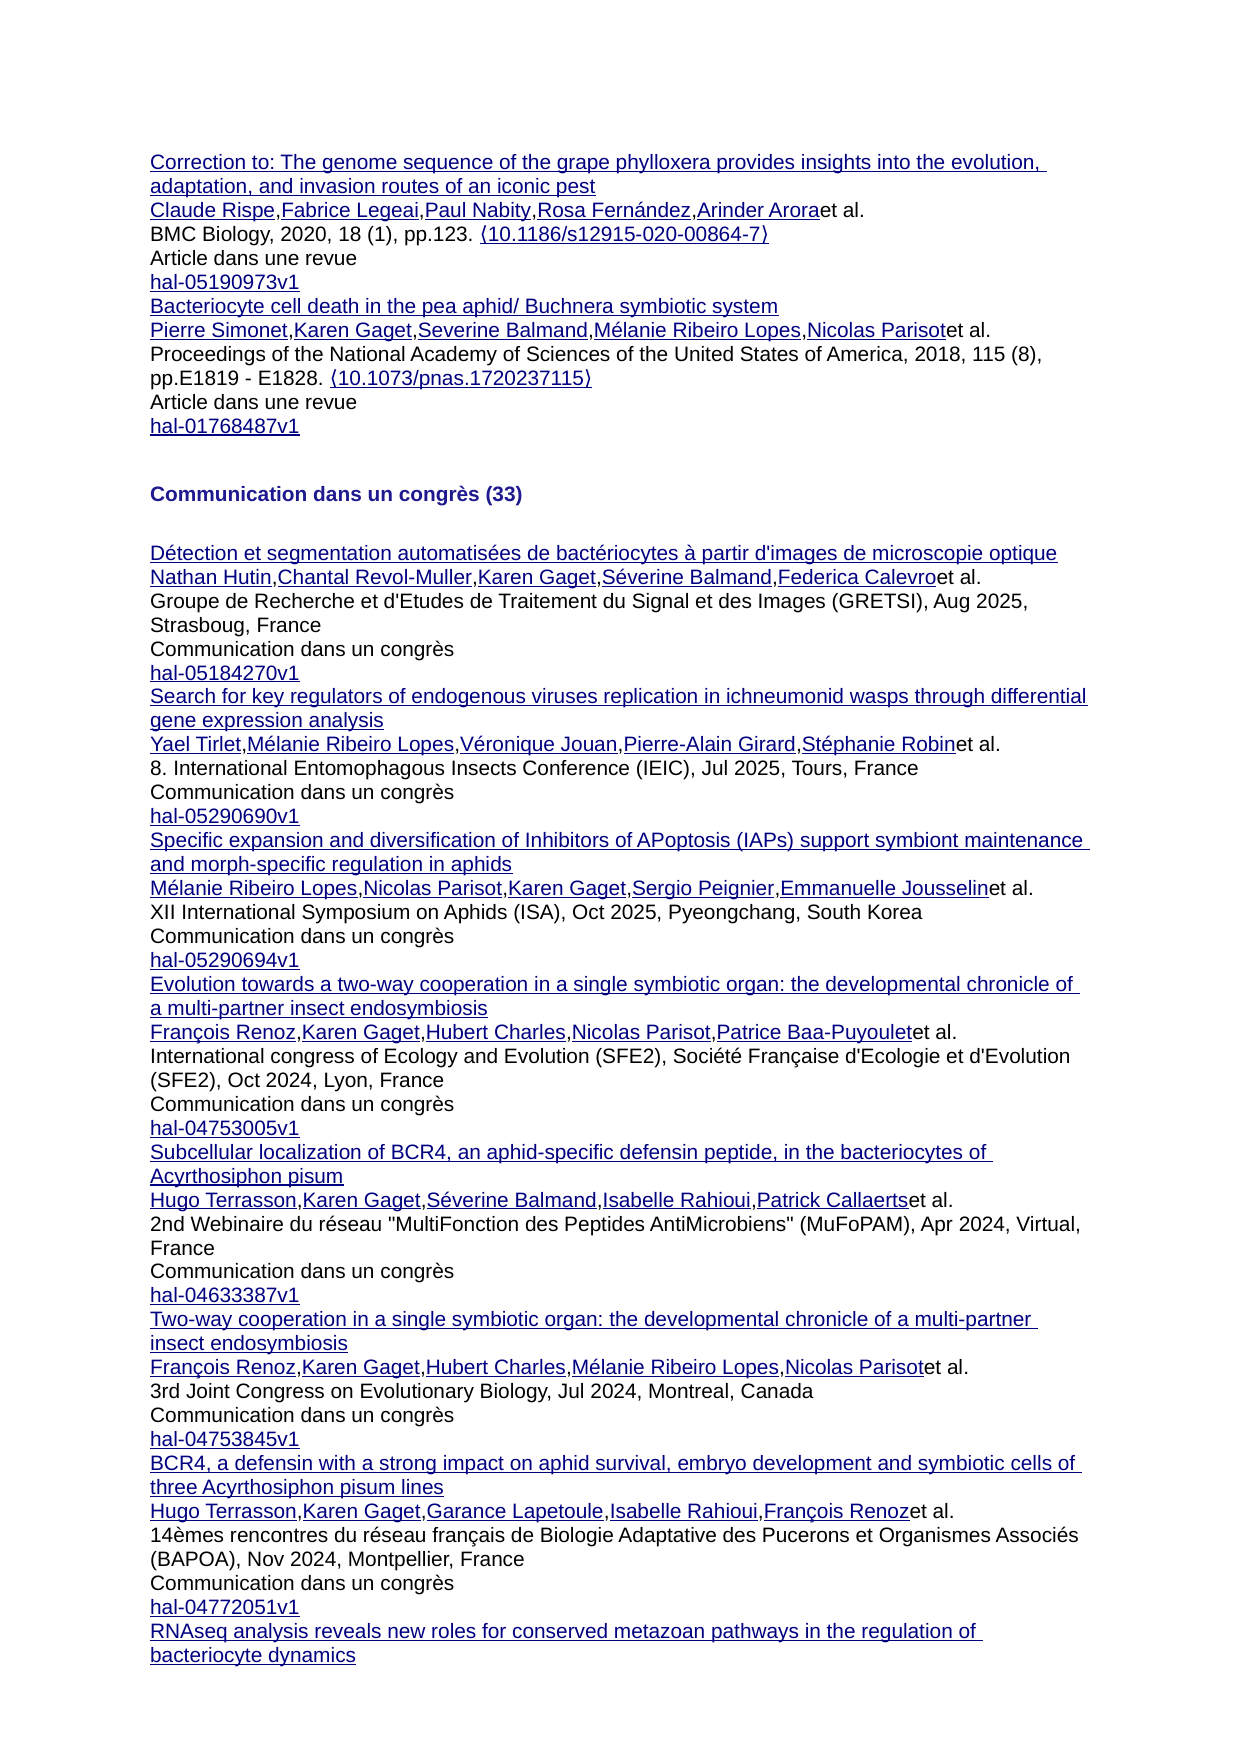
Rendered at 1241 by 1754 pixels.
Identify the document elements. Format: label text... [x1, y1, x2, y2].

table_cell and morph-specific regulation in aphids Mélanie Ribeiro Lopes,Nicolas Parisot,Karen Gaget,Sergio Peignier,Emmanuelle Jousselinet al. XII International Symposium on Aphids (ISA), Oct 2025, Pyeongchang, South Korea Communication dans un congrès hal-05290694v1 [150, 850, 1090, 972]
table_cell Search for key regulators of endogenous viruses replication in ichneumonid wasps through differential gene expression analysis Yael Tirlet,Mélanie Ribeiro Lopes,Véronique Jouan,Pierre-Alain Girard,Stéphanie Robinet al. 8. International Entomophagous Insects Conference (IEIC), Jul 2025, Tours, France Communication dans un congrès hal-05290690v1 [150, 684, 1090, 828]
table_header Détection et segmentation automatisées de bactériocytes à partir d'images de microscopie optique Nathan Hutin,Chantal Revol-Muller,Karen Gaget,Séverine Balmand,Federica Calevroet al. Groupe de Recherche et d'Etudes de Traitement du Signal et des Images (GRETSI), Aug 2025, Strasboug, France Communication dans un congrès hal-05184270v1 [150, 541, 1090, 684]
table_cell Two-way cooperation in a single symbiotic organ: the developmental chronicle of a multi-partner insect endosymbiosis François Renoz,Karen Gaget,Hubert Charles,Mélanie Ribeiro Lopes,Nicolas Parisotet al. 3rd Joint Congress on Evolutionary Biology, Jul 2024, Montreal, Canada Communication dans un congrès hal-04753845v1 [150, 1307, 1090, 1451]
table_cell BCR4, a defensin with a strong impact on aphid survival, embryo development and symbiotic cells of three Acyrthosiphon pisum lines Hugo Terrasson,Karen Gaget,Garance Lapetoule,Isabelle Rahioui,François Renozet al. 14èmes rencontres du réseau français de Biologie Adaptative des Pucerons et Organismes Associés (BAPOA), Nov 2024, Montpellier, France Communication dans un congrès hal-04772051v1 [150, 1451, 1090, 1619]
table_cell Specific expansion and diversification of Inhibitors of APoptosis (IAPs) support symbiont maintenance [150, 828, 1090, 849]
table_cell RNAseq analysis reveals new roles for conserved metazoan pathways in the regulation of bacteriocyte dynamics [150, 1619, 1090, 1667]
table_cell Evolution towards a two-way cooperation in a single symbiotic organ: the developmental chronicle of a multi-partner insect endosymbiosis François Renoz,Karen Gaget,Hubert Charles,Nicolas Parisot,Patrice Baa-Puyouletet al. International congress of Ecology and Evolution (SFE2), Société Française d'Ecologie et d'Evolution (SFE2), Oct 2024, Lyon, France Communication dans un congrès hal-04753005v1 [150, 972, 1090, 1139]
table_cell Correction to: The genome sequence of the grape phylloxera provides insights into the evolution, adaptation, and invasion routes of an iconic pest Claude Rispe,Fabrice Legeai,Paul Nabity,Rosa Fernández,Arinder Aroraet al. BMC Biology, 2020, 18 (1), pp.123. ⟨10.1186/s12915-020-00864-7⟩ Article dans une revue hal-05190973v1 [150, 150, 1090, 294]
table_cell Subcellular localization of BCR4, an aphid-specific defensin peptide, in the bacteriocytes of Acyrthosiphon pisum Hugo Terrasson,Karen Gaget,Séverine Balmand,Isabelle Rahioui,Patrick Callaertset al. 2nd Webinaire du réseau "MultiFonction des Peptides AntiMicrobiens" (MuFoPAM), Apr 2024, Virtual, France Communication dans un congrès hal-04633387v1 [150, 1140, 1090, 1307]
table_cell Bacteriocyte cell death in the pea aphid/ Buchnera symbiotic system Pierre Simonet,Karen Gaget,Severine Balmand,Mélanie Ribeiro Lopes,Nicolas Parisotet al. Proceedings of the National Academy of Sciences of the United States of America, 2018, 115 (8), pp.E1819 - E1828. ⟨10.1073/pnas.1720237115⟩ Article dans une revue hal-01768487v1 [150, 294, 1090, 437]
subtitle Communication dans un congrès (33) [150, 482, 1090, 506]
